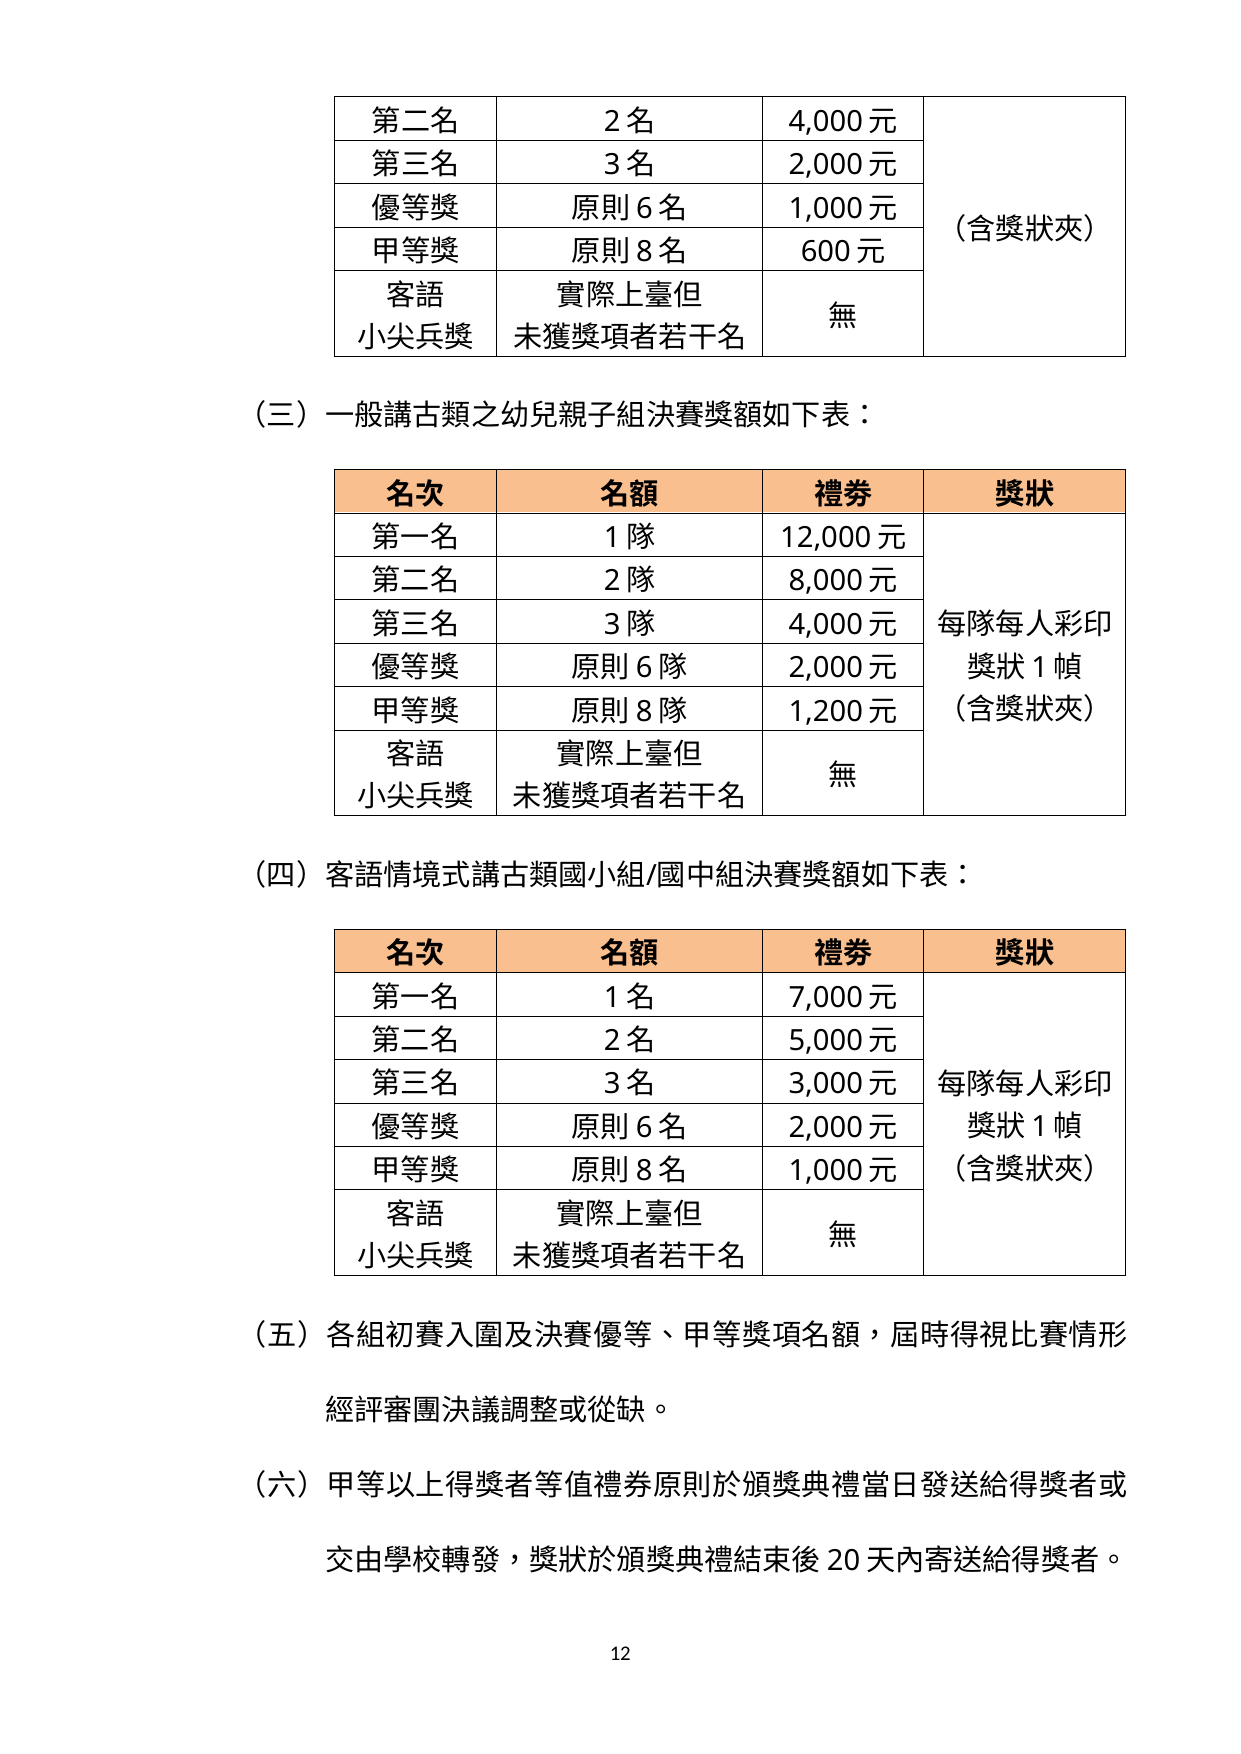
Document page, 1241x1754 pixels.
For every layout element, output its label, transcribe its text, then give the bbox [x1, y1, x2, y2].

table_cell 優等獎 [335, 644, 496, 686]
table_cell 2,000元 [763, 644, 923, 686]
table_cell 第一名 [335, 514, 496, 556]
table_cell 8,000元 [763, 557, 923, 599]
table_cell 1,000元 [763, 1147, 923, 1189]
table_cell 2名 [497, 1017, 762, 1059]
table_cell 實際上臺但 未獲獎項者若干名 [497, 1190, 762, 1275]
table_cell 第三名 [335, 600, 496, 643]
text （五）各組初賽入圍及決賽優等、甲等獎項名額，屆時得視比賽情形經評審團決議調整或從缺。 [237, 1295, 1128, 1445]
table_header 禮劵 [763, 930, 923, 972]
table_header 名額 [497, 470, 762, 512]
text （三）一般講古類之幼兒親子組決賽獎額如下表： [237, 375, 1128, 450]
table_cell 第三名 [335, 141, 496, 183]
table_cell 實際上臺但 未獲獎項者若干名 [497, 271, 762, 356]
table_cell 第二名 [335, 97, 496, 140]
table_cell 5,000元 [763, 1017, 923, 1059]
text （六）甲等以上得獎者等值禮券原則於頒獎典禮當日發送給得獎者或交由學校轉發，獎狀於頒獎典禮結束後20天內寄送給得獎者。 [237, 1445, 1128, 1595]
table_cell 客語 小尖兵獎 [335, 1190, 496, 1275]
table_header 名次 [335, 930, 496, 972]
table_cell 第三名 [335, 1060, 496, 1102]
table_cell 實際上臺但 未獲獎項者若干名 [497, 731, 762, 815]
table_cell 2,000元 [763, 1104, 923, 1146]
table_cell 原則6隊 [497, 644, 762, 686]
table_cell 甲等獎 [335, 1147, 496, 1189]
table_cell 每隊每人彩印獎狀1幀 （含獎狀夾） [924, 514, 1125, 815]
table_header 獎狀 [924, 930, 1125, 972]
text （四）客語情境式講古類國小組/國中組決賽獎額如下表： [237, 835, 1128, 910]
table_cell 客語 小尖兵獎 [335, 271, 496, 356]
table_cell （含獎狀夾） [924, 97, 1125, 356]
table_cell 無 [763, 731, 923, 815]
table_cell 第二名 [335, 557, 496, 599]
table_cell 1隊 [497, 514, 762, 556]
table_header 禮劵 [763, 470, 923, 512]
table_cell 4,000元 [763, 97, 923, 140]
table_header 名次 [335, 470, 496, 512]
table_cell 甲等獎 [335, 687, 496, 730]
table_cell 2,000元 [763, 141, 923, 183]
table_cell 1,200元 [763, 687, 923, 730]
table_cell 客語 小尖兵獎 [335, 731, 496, 815]
table_cell 原則8隊 [497, 687, 762, 730]
table_cell 2名 [497, 97, 762, 140]
table_header 獎狀 [924, 470, 1125, 512]
table_header 名額 [497, 930, 762, 972]
table_cell 無 [763, 1190, 923, 1275]
table_cell 原則6名 [497, 1104, 762, 1146]
table_cell 每隊每人彩印獎狀1幀 （含獎狀夾） [924, 973, 1125, 1275]
table_cell 原則8名 [497, 1147, 762, 1189]
table_cell 優等獎 [335, 184, 496, 227]
table_cell 3名 [497, 141, 762, 183]
table_cell 7,000元 [763, 973, 923, 1016]
table_cell 原則8名 [497, 228, 762, 270]
table_cell 優等獎 [335, 1104, 496, 1146]
table_cell 3名 [497, 1060, 762, 1102]
table_cell 1名 [497, 973, 762, 1016]
table_cell 甲等獎 [335, 228, 496, 270]
table_cell 2隊 [497, 557, 762, 599]
table_cell 3隊 [497, 600, 762, 643]
table_cell 第一名 [335, 973, 496, 1016]
table_cell 原則6名 [497, 184, 762, 227]
table_cell 3,000元 [763, 1060, 923, 1102]
table_cell 600元 [763, 228, 923, 270]
table_cell 1,000元 [763, 184, 923, 227]
table_cell 12,000元 [763, 514, 923, 556]
table_cell 4,000元 [763, 600, 923, 643]
table_cell 無 [763, 271, 923, 356]
table_cell 第二名 [335, 1017, 496, 1059]
